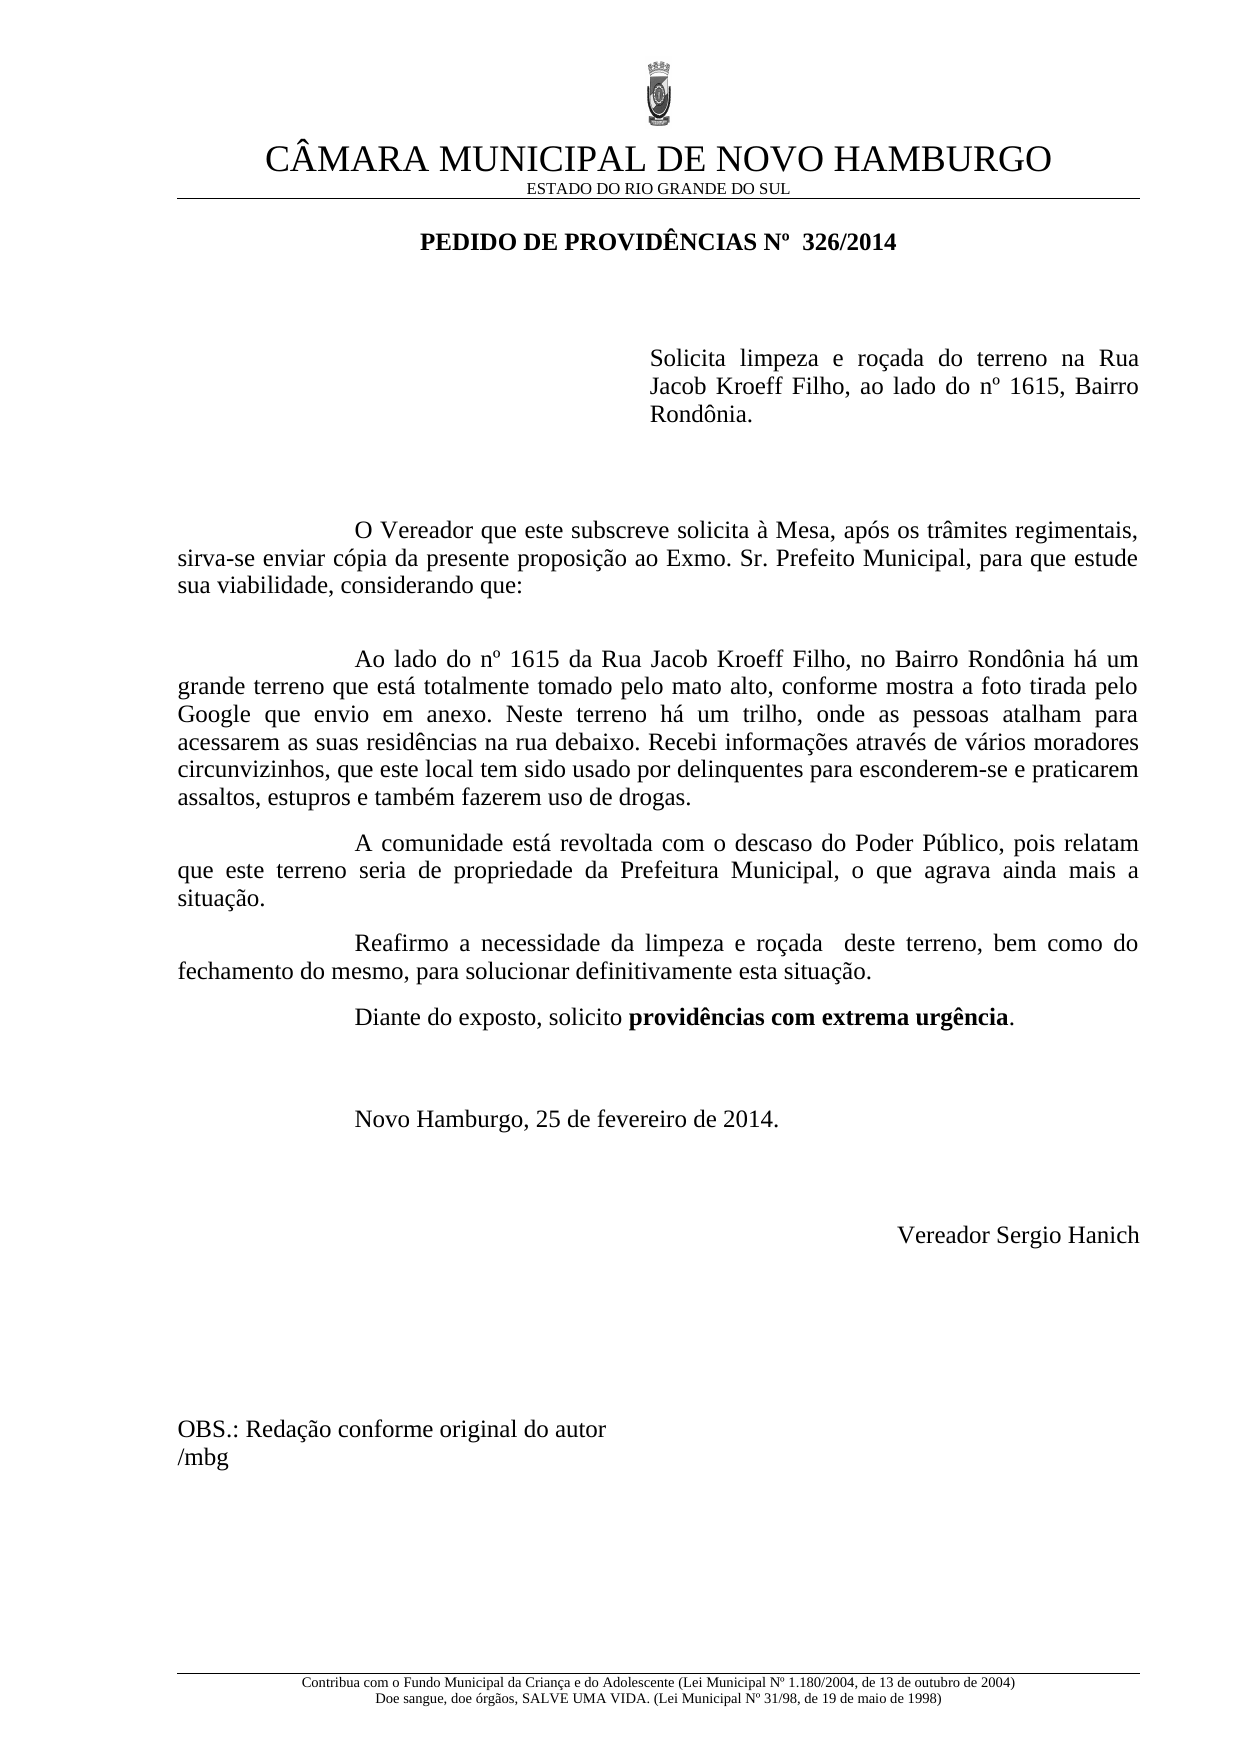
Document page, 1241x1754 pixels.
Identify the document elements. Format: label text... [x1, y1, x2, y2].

text Novo Hamburgo, 25 de fevereiro de 2014. [177, 1105, 1140, 1133]
text Vereador Sergio Hanich [649, 1222, 1140, 1249]
text /mbg [177, 1443, 1140, 1471]
text Diante do exposto, solicito providências com extrema urgência. [177, 1003, 1140, 1030]
text O Vereador que este subscreve solicita à Mesa, após os trâmites regimentais, sirva-se enviar cópia da presente proposição ao Exmo. Sr. Prefeito Municipal, para que estude sua viabilidade, considerando que: [177, 516, 1140, 599]
text PEDIDO DE PROVIDÊNCIAS Nº 326/2014 [177, 228, 1140, 256]
text Solicita limpeza e roçada do terreno na Rua Jacob Kroeff Filho, ao lado do nº 1615, Bairro Rondônia. [649, 344, 1140, 428]
text Ao lado do nº 1615 da Rua Jacob Kroeff Filho, no Bairro Rondônia há um grande terreno que está totalmente tomado pelo mato alto, conforme mostra a foto tirada pelo Google que envio em anexo. Neste terreno há um trilho, onde as pessoas atalham para acessarem as suas residências na rua debaixo. Recebi informações através de vários moradores circunvizinhos, que este local tem sido usado por delinquentes para esconderem-se e praticarem assaltos, estupros e também fazerem uso de drogas. [177, 645, 1140, 811]
text Reafirmo a necessidade da limpeza e roçada deste terreno, bem como do fechamento do mesmo, para solucionar definitivamente esta situação. [177, 929, 1140, 985]
text OBS.: Redação conforme original do autor [177, 1416, 1140, 1443]
text A comunidade está revoltada com o descaso do Poder Público, pois relatam que este terreno seria de propriedade da Prefeitura Municipal, o que agrava ainda mais a situação. [177, 829, 1140, 912]
